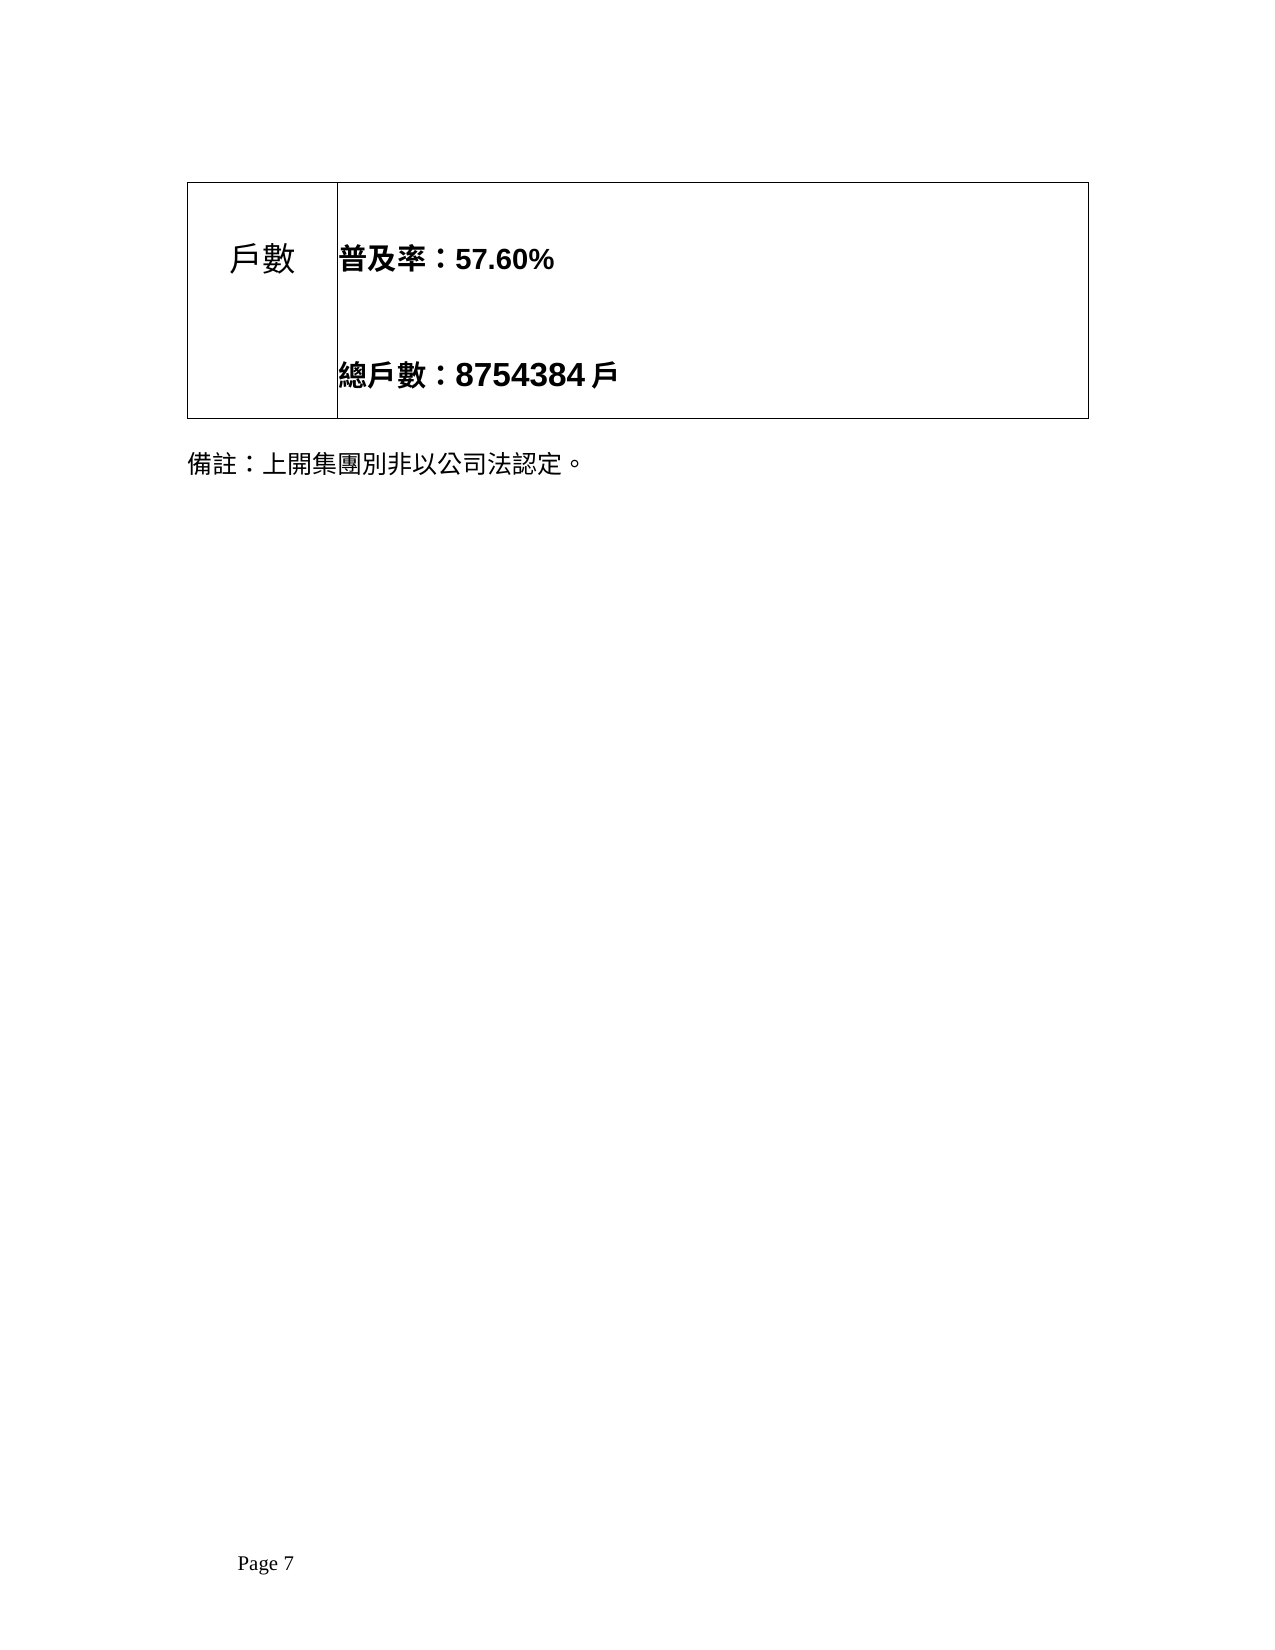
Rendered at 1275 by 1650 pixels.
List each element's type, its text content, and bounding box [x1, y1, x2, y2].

table_cell 普及率：57.60% 總戶數：8754384戶 [338, 183, 1088, 418]
table_cell 戶數 [188, 183, 337, 418]
text 備註：上開集團別非以公司法認定。 [187, 419, 1087, 507]
